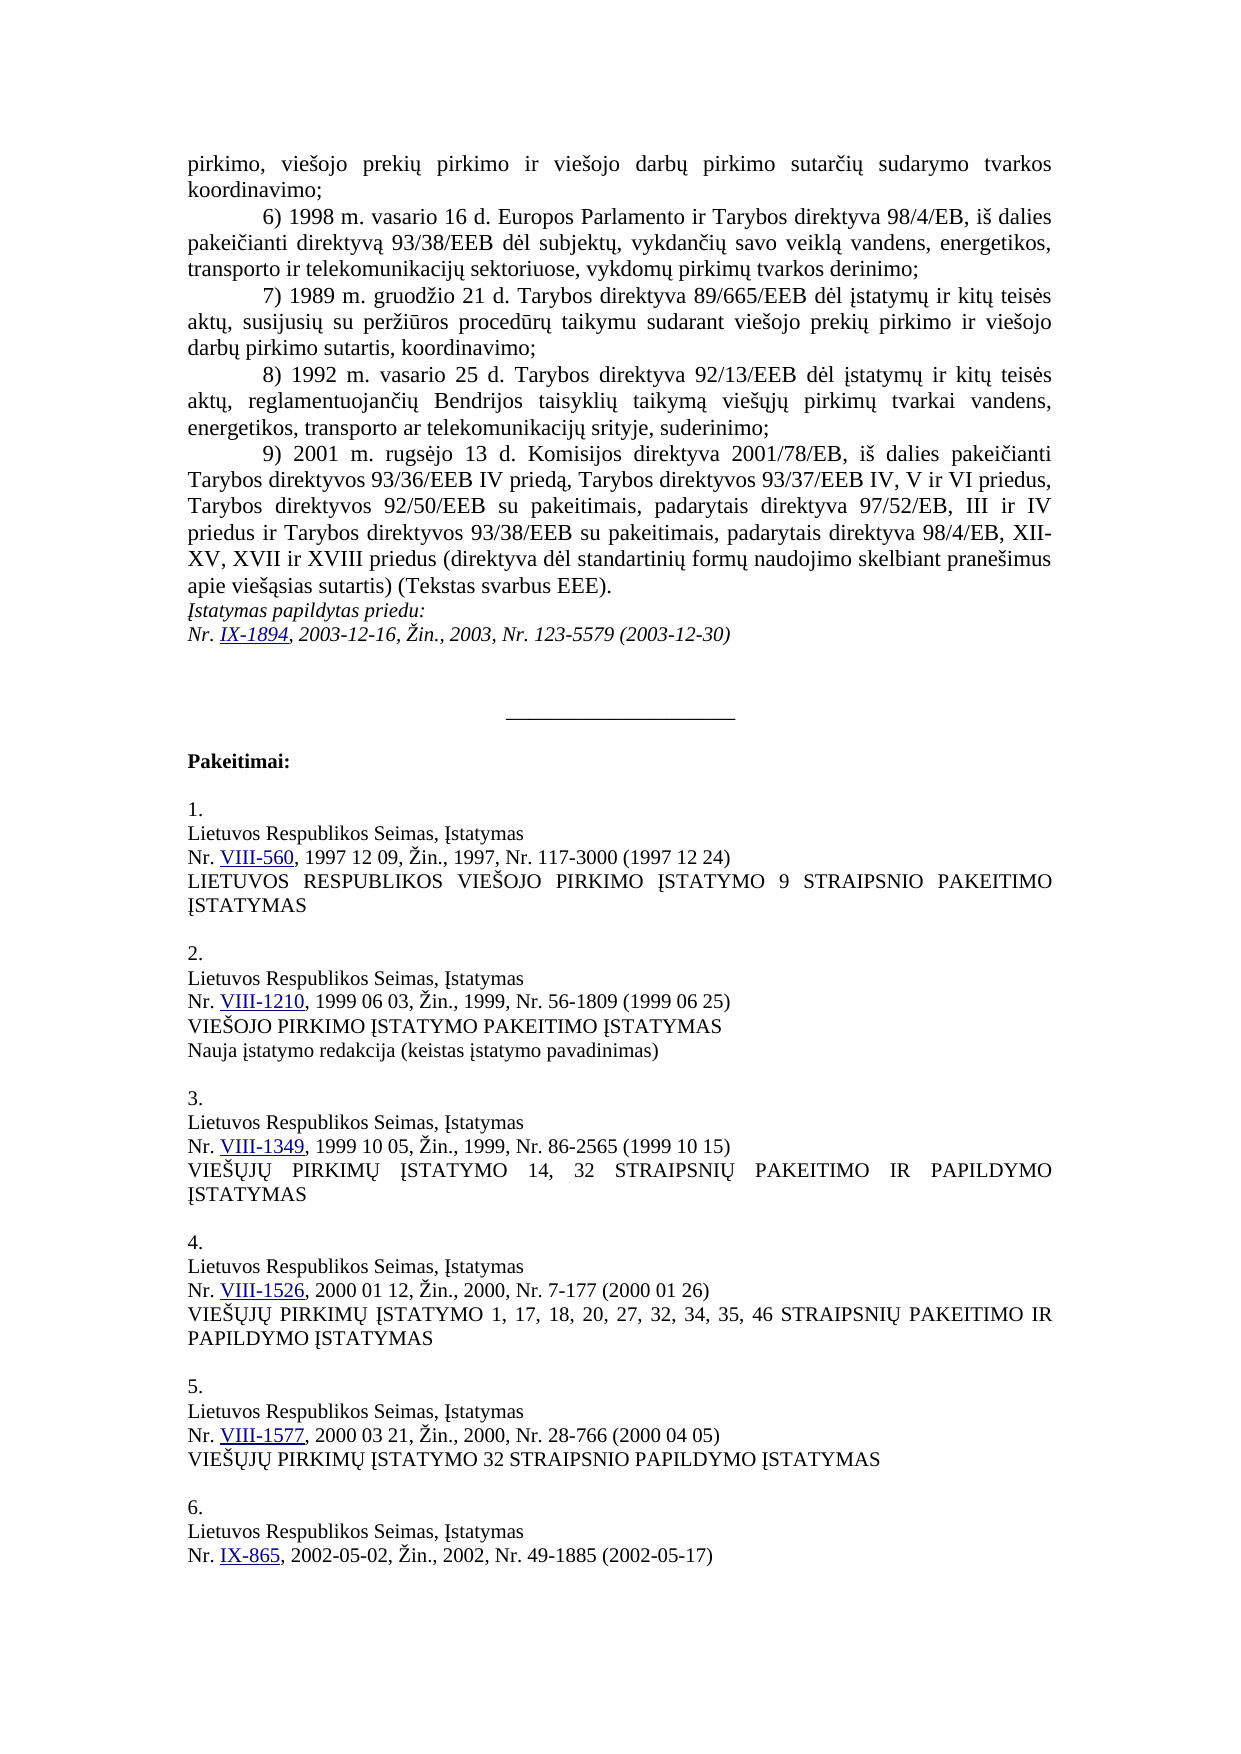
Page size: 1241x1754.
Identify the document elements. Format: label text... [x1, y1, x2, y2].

text VIEŠŲJŲ PIRKIMŲ ĮSTATYMO 1, 17, 18, 20, 27, 32, 34, 35, 46 STRAIPSNIŲ PAKEITIMO IR PAPILDYMO ĮSTATYMAS [187, 1302, 1053, 1350]
text Nr. IX-865, 2002-05-02, Žin., 2002, Nr. 49-1885 (2002-05-17) [187, 1543, 1053, 1567]
text Lietuvos Respublikos Seimas, Įstatymas [187, 1110, 1053, 1134]
text Nr. VIII-560, 1997 12 09, Žin., 1997, Nr. 117-3000 (1997 12 24) [187, 845, 1053, 869]
text pirkimo, viešojo prekių pirkimo ir viešojo darbų pirkimo sutarčių sudarymo tvarkos koordinavimo; [187, 150, 1053, 203]
text 7) 1989 m. gruodžio 21 d. Tarybos direktyva 89/665/EEB dėl įstatymų ir kitų teisės aktų, susijusių su peržiūros procedūrų taikymu sudarant viešojo prekių pirkimo ir viešojo darbų pirkimo sutartis, koordinavimo; [187, 282, 1053, 361]
text Nr. VIII-1577, 2000 03 21, Žin., 2000, Nr. 28-766 (2000 04 05) [187, 1423, 1053, 1447]
text Nr. VIII-1349, 1999 10 05, Žin., 1999, Nr. 86-2565 (1999 10 15) [187, 1134, 1053, 1158]
text ____________________ [187, 696, 1053, 722]
text Pakeitimai: [187, 749, 1053, 773]
text Nr. VIII-1526, 2000 01 12, Žin., 2000, Nr. 7-177 (2000 01 26) [187, 1278, 1053, 1302]
text Lietuvos Respublikos Seimas, Įstatymas [187, 1398, 1053, 1423]
text Nauja įstatymo redakcija (keistas įstatymo pavadinimas) [187, 1038, 1053, 1062]
text 6. [187, 1495, 1053, 1519]
text VIEŠŲJŲ PIRKIMŲ ĮSTATYMO 14, 32 STRAIPSNIŲ PAKEITIMO IR PAPILDYMO ĮSTATYMAS [187, 1158, 1053, 1206]
text VIEŠŲJŲ PIRKIMŲ ĮSTATYMO 32 STRAIPSNIO PAPILDYMO ĮSTATYMAS [187, 1447, 1053, 1471]
text Nr. VIII-1210, 1999 06 03, Žin., 1999, Nr. 56-1809 (1999 06 25) [187, 989, 1053, 1013]
text 9) 2001 m. rugsėjo 13 d. Komisijos direktyva 2001/78/EB, iš dalies pakeičianti Tarybos direktyvos 93/36/EEB IV priedą, Tarybos direktyvos 93/37/EEB IV, V ir VI priedus, Tarybos direktyvos 92/50/EEB su pakeitimais, padarytais direktyva 97/52/EB, III ir IV priedus ir Tarybos direktyvos 93/38/EEB su pakeitimais, padarytais direktyva 98/4/EB, XII-XV, XVII ir XVIII priedus (direktyva dėl standartinių formų naudojimo skelbiant pranešimus apie viešąsias sutartis) (Tekstas svarbus EEE). [187, 440, 1053, 598]
text 8) 1992 m. vasario 25 d. Tarybos direktyva 92/13/EEB dėl įstatymų ir kitų teisės aktų, reglamentuojančių Bendrijos taisyklių taikymą viešųjų pirkimų tvarkai vandens, energetikos, transporto ar telekomunikacijų srityje, suderinimo; [187, 361, 1053, 440]
text VIEŠOJO PIRKIMO ĮSTATYMO PAKEITIMO ĮSTATYMAS [187, 1013, 1053, 1038]
text 6) 1998 m. vasario 16 d. Europos Parlamento ir Tarybos direktyva 98/4/EB, iš dalies pakeičianti direktyvą 93/38/EEB dėl subjektų, vykdančių savo veiklą vandens, energetikos, transporto ir telekomunikacijų sektoriuose, vykdomų pirkimų tvarkos derinimo; [187, 203, 1053, 282]
text Lietuvos Respublikos Seimas, Įstatymas [187, 1519, 1053, 1543]
text Nr. IX-1894, 2003-12-16, Žin., 2003, Nr. 123-5579 (2003-12-30) [187, 622, 1053, 670]
text LIETUVOS RESPUBLIKOS VIEŠOJO PIRKIMO ĮSTATYMO 9 STRAIPSNIO PAKEITIMO ĮSTATYMAS [187, 869, 1053, 917]
text Lietuvos Respublikos Seimas, Įstatymas [187, 965, 1053, 989]
text 1. [187, 797, 1053, 821]
text Lietuvos Respublikos Seimas, Įstatymas [187, 821, 1053, 845]
text 2. [187, 941, 1053, 965]
text Lietuvos Respublikos Seimas, Įstatymas [187, 1254, 1053, 1278]
text 3. [187, 1086, 1053, 1110]
text 5. [187, 1374, 1053, 1398]
text Įstatymas papildytas priedu: [187, 598, 1053, 622]
text 4. [187, 1230, 1053, 1254]
